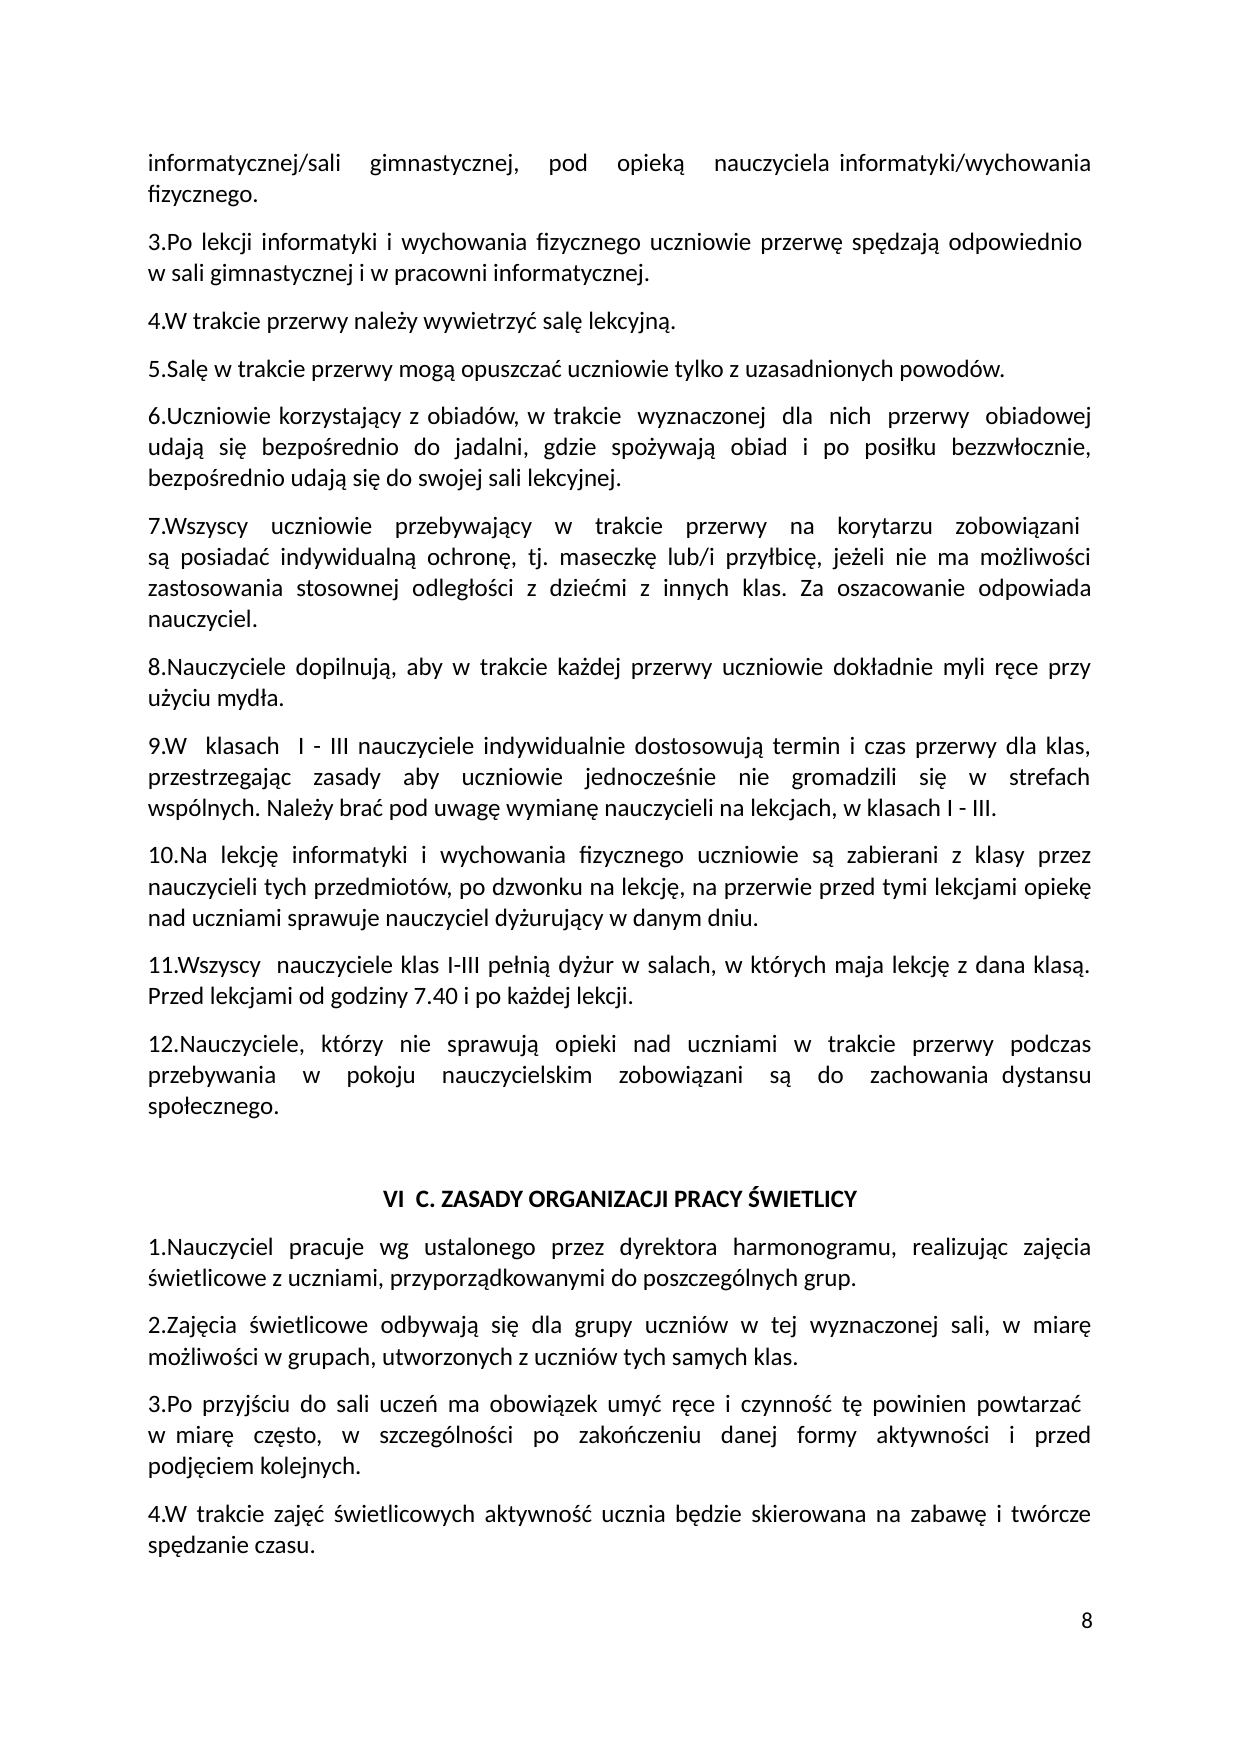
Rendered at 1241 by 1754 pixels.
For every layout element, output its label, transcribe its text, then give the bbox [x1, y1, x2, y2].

text 10.Na lekcję informatyki i wychowania fizycznego uczniowie są zabierani z klasy przez nauczycieli tych przedmiotów, po dzwonku na lekcję, na przerwie przed tymi lekcjami opiekę nad uczniami sprawuje nauczyciel dyżurujący w danym dniu. [148, 840, 1093, 932]
text 1.Nauczyciel pracuje wg ustalonego przez dyrektora harmonogramu, realizując zajęcia świetlicowe z uczniami, przyporządkowanymi do poszczególnych grup. [148, 1231, 1093, 1292]
text informatycznej/sali gimnastycznej, pod opieką nauczyciela informatyki/wychowania fizycznego. [148, 148, 1093, 209]
text 6.Uczniowie korzystający z obiadów, w trakcie wyznaczonej dla nich przerwy obiadowej udają się bezpośrednio do jadalni, gdzie spożywają obiad i po posiłku bezzwłocznie, bezpośrednio udają się do swojej sali lekcyjnej. [148, 401, 1093, 493]
text 3.Po przyjściu do sali uczeń ma obowiązek umyć ręce i czynność tę powinien powtarzać w miarę często, w szczególności po zakończeniu danej formy aktywności i przed podjęciem kolejnych. [148, 1388, 1093, 1481]
text 5.Salę w trakcie przerwy mogą opuszczać uczniowie tylko z uzasadnionych powodów. [148, 353, 1093, 383]
text 8.Nauczyciele dopilnują, aby w trakcie każdej przerwy uczniowie dokładnie myli ręce przy użyciu mydła. [148, 651, 1093, 713]
text 4.W trakcie przerwy należy wywietrzyć salę lekcyjną. [148, 305, 1093, 336]
text 4.W trakcie zajęć świetlicowych aktywność ucznia będzie skierowana na zabawę i twórcze spędzanie czasu. [148, 1498, 1093, 1560]
text 7.Wszyscy uczniowie przebywający w trakcie przerwy na korytarzu zobowiązani są posiadać indywidualną ochronę, tj. maseczkę lub/i przyłbicę, jeżeli nie ma możliwości zastosowania stosownej odległości z dziećmi z innych klas. Za oszacowanie odpowiada nauczyciel. [148, 510, 1093, 634]
text VI C. ZASADY ORGANIZACJI PRACY ŚWIETLICY [148, 1183, 1093, 1214]
text 9.W klasach I - III nauczyciele indywidualnie dostosowują termin i czas przerwy dla klas, przestrzegając zasady aby uczniowie jednocześnie nie gromadzili się w strefach wspólnych. Należy brać pod uwagę wymianę nauczycieli na lekcjach, w klasach I - III. [148, 730, 1093, 822]
text 12.Nauczyciele, którzy nie sprawują opieki nad uczniami w trakcie przerwy podczas przebywania w pokoju nauczycielskim zobowiązani są do zachowania dystansu społecznego. [148, 1028, 1093, 1121]
text 3.Po lekcji informatyki i wychowania fizycznego uczniowie przerwę spędzają odpowiednio w sali gimnastycznej i w pracowni informatycznej. [148, 226, 1093, 288]
text 11.Wszyscy nauczyciele klas I-III pełnią dyżur w salach, w których maja lekcję z dana klasą. Przed lekcjami od godziny 7.40 i po każdej lekcji. [148, 949, 1093, 1011]
text 2.Zajęcia świetlicowe odbywają się dla grupy uczniów w tej wyznaczonej sali, w miarę możliwości w grupach, utworzonych z uczniów tych samych klas. [148, 1310, 1093, 1371]
